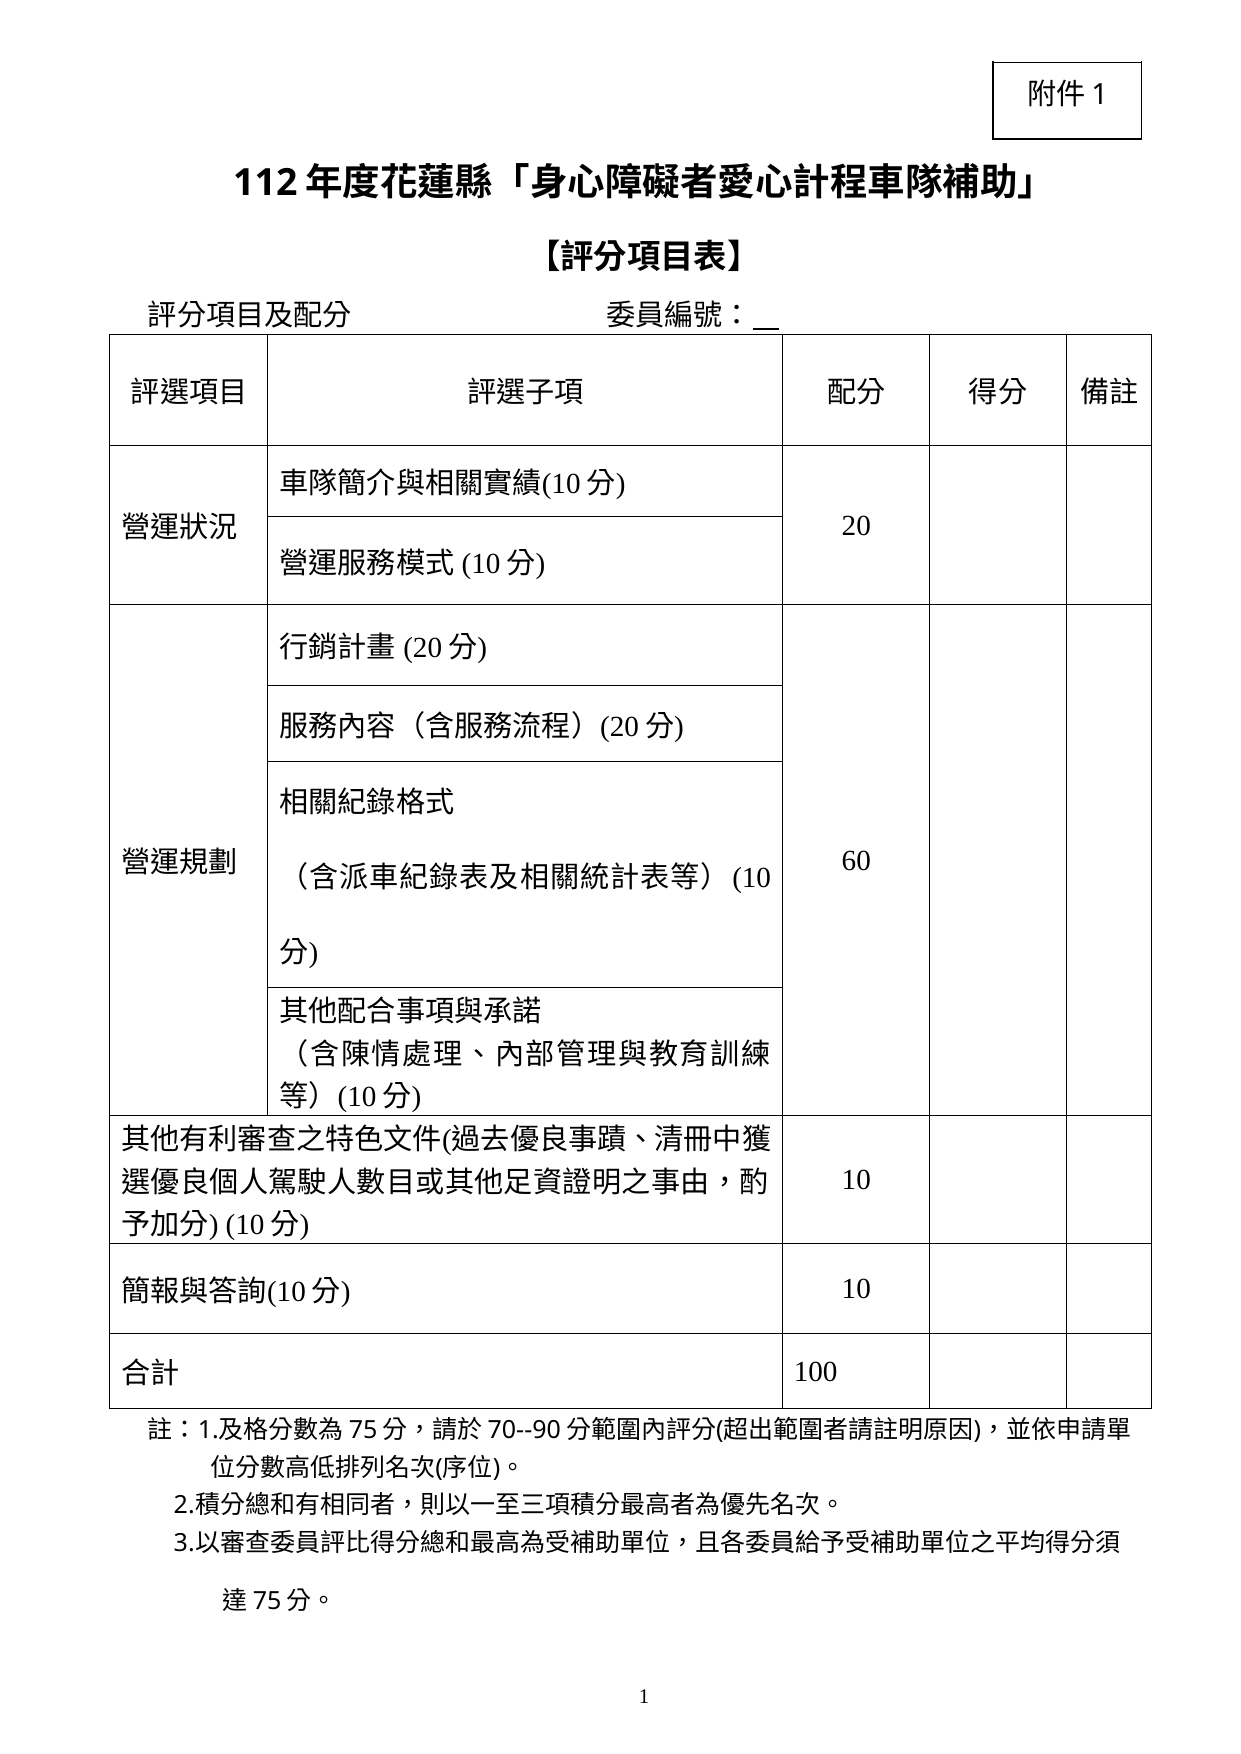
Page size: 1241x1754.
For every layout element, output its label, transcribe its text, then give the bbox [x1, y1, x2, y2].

table_cell [1067, 605, 1151, 1115]
table_header 備註 [1067, 335, 1151, 445]
table_cell 合計 [110, 1334, 782, 1408]
table_header 評選子項 [268, 335, 782, 445]
table_cell 10 [783, 1244, 929, 1333]
text 2.積分總和有相同者，則以一至三項積分最高者為優先名次。 [148, 1484, 1140, 1521]
table_cell 20 [783, 446, 929, 604]
table_cell 相關紀錄格式 （含派車紀錄表及相關統計表等）(10分) [268, 762, 782, 987]
table_cell 10 [783, 1116, 929, 1243]
table_cell [1067, 1116, 1151, 1243]
table_cell 100 [783, 1334, 929, 1408]
table_cell [930, 446, 1066, 604]
table_cell 簡報與答詢(10分) [110, 1244, 782, 1333]
table_cell 其他有利審查之特色文件(過去優良事蹟、清冊中獲選優良個人駕駛人數目或其他足資證明之事由，酌予加分) (10分) [110, 1116, 782, 1243]
table_cell 行銷計畫 (20分) [268, 605, 782, 685]
table_cell [930, 1116, 1066, 1243]
table_cell [930, 1334, 1066, 1408]
table_cell 營運服務模式 (10分) [268, 517, 782, 604]
text 112年度花蓮縣「身心障礙者愛心計程車隊補助」 [148, 142, 1140, 217]
list 評分項目及配分 委員編號： [148, 292, 1140, 334]
table_cell 車隊簡介與相關實績(10分) [268, 446, 782, 516]
table_header 評選項目 [110, 335, 267, 445]
table_header 配分 [783, 335, 929, 445]
table_cell [1067, 446, 1151, 604]
table_cell 服務內容（含服務流程）(20分) [268, 686, 782, 761]
table_cell 營運規劃 [110, 605, 267, 1115]
table_cell 營運狀況 [110, 446, 267, 604]
text 3.以審查委員評比得分總和最高為受補助單位，且各委員給予受補助單位之平均得分須達75分。 [148, 1521, 1140, 1634]
table_cell 60 [783, 605, 929, 1115]
text 註：1.及格分數為75分，請於70--90分範圍內評分(超出範圍者請註明原因)，並依申請單位分數高低排列名次(序位)。 [148, 1409, 1140, 1484]
table_cell 其他配合事項與承諾 （含陳情處理、內部管理與教育訓練等）(10分) [268, 988, 782, 1115]
table_header 得分 [930, 335, 1066, 445]
text 附件1 [1009, 71, 1126, 113]
text [994, 63, 1141, 138]
text 【評分項目表】 [148, 217, 1140, 292]
table_cell [1067, 1244, 1151, 1333]
table_cell [1067, 1334, 1151, 1408]
table_cell [930, 1244, 1066, 1333]
table_cell [930, 605, 1066, 1115]
